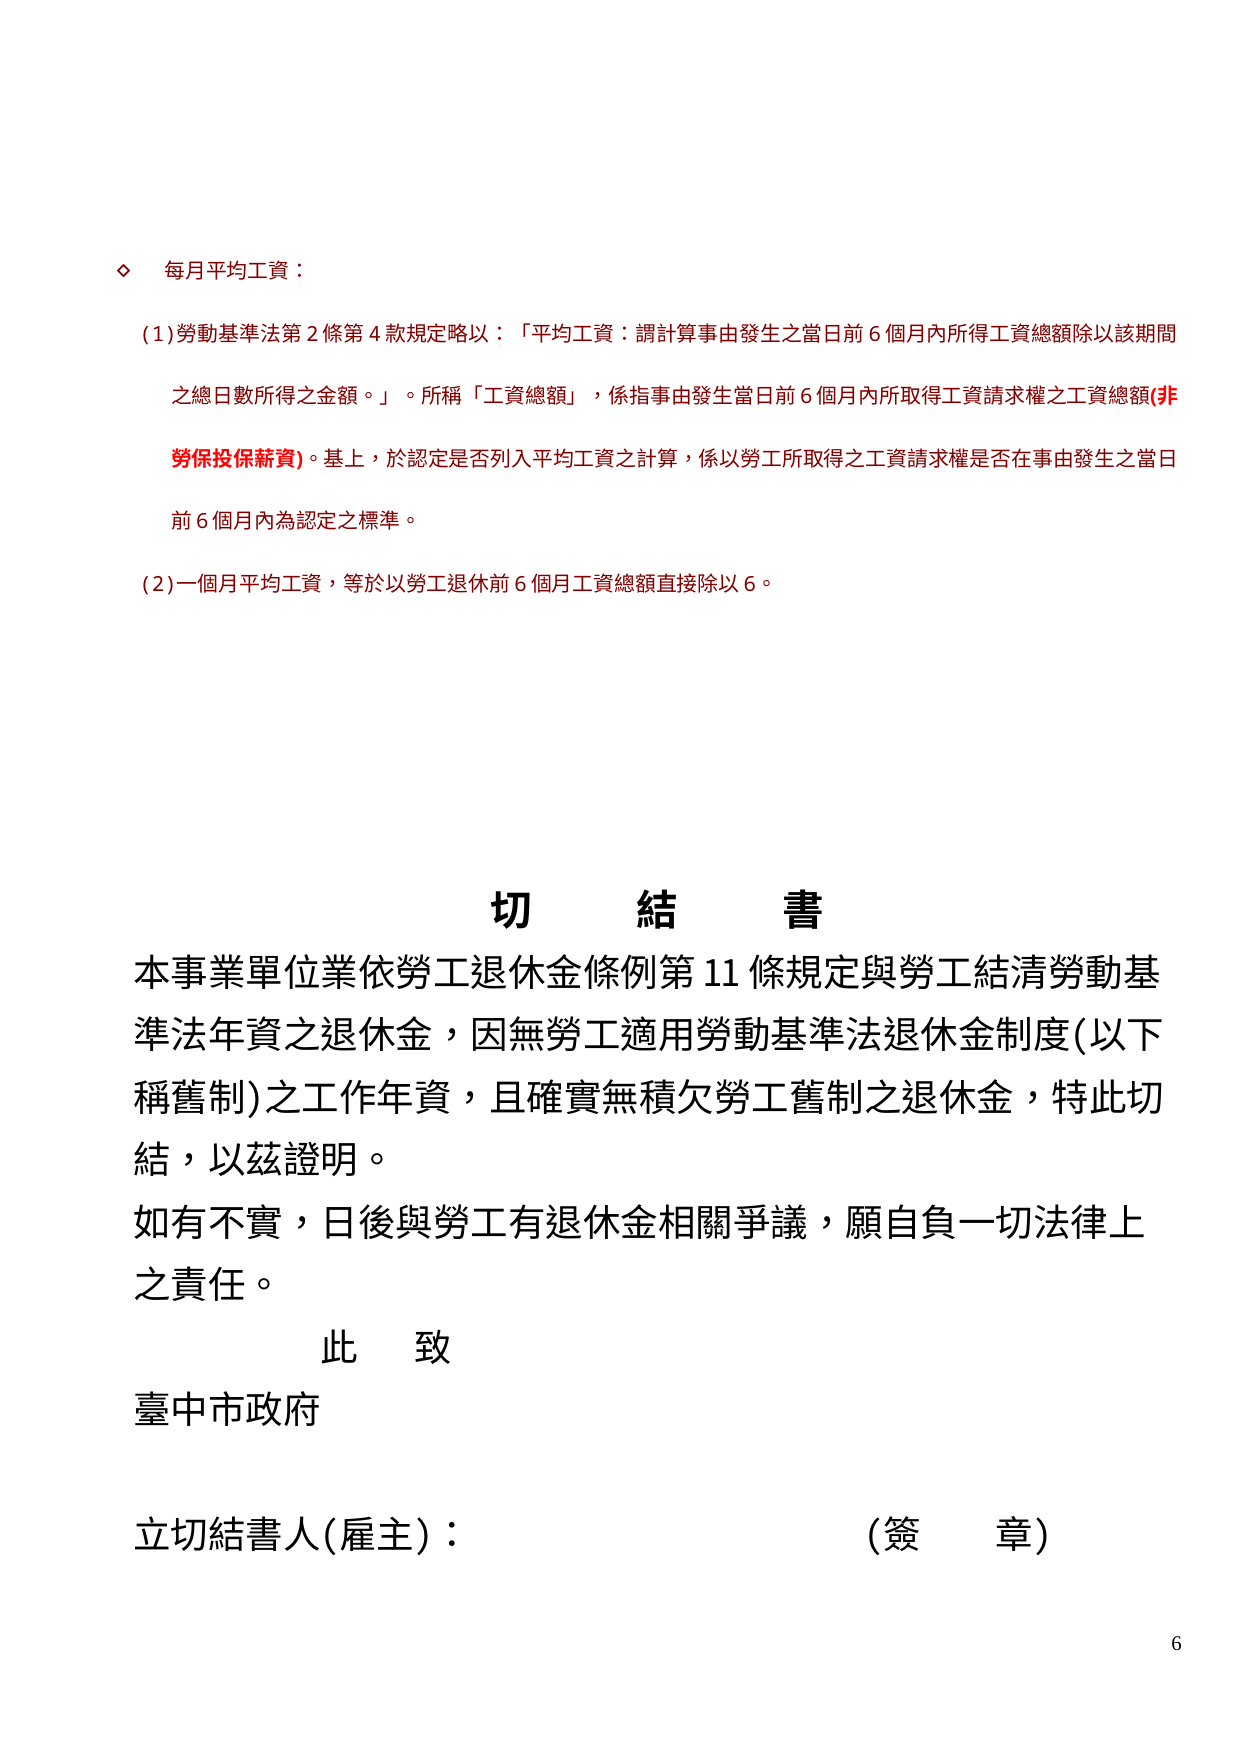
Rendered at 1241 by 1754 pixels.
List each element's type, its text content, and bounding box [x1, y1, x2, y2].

text 臺中市政府 [133, 1374, 1181, 1436]
text 切 結 書 [133, 884, 1181, 936]
text (1)勞動基準法第2條第4款規定略以：「平均工資：謂計算事由發生之當日前6個月內所得工資總額除以該期間之總日數所得之金額。」。所稱「工資總額」，係指事由發生當日前6個月內所取得工資請求權之工資總額(非勞保投保薪資)。基上，於認定是否列入平均工資之計算，係以勞工所取得之工資請求權是否在事由發生之當日前6個月內為認定之標準。 [139, 290, 1181, 540]
list 每月平均工資： [114, 228, 1181, 290]
text 立切結書人(雇主)： (簽 章) [133, 1499, 1181, 1561]
text (2)一個月平均工資，等於以勞工退休前6個月工資總額直接除以6。 [139, 540, 1181, 603]
text 本事業單位業依勞工退休金條例第11條規定與勞工結清勞動基準法年資之退休金，因無勞工適用勞動基準法退休金制度(以下稱舊制)之工作年資，且確實無積欠勞工舊制之退休金，特此切結，以茲證明。 [133, 936, 1181, 1186]
text 如有不實，日後與勞工有退休金相關爭議，願自負一切法律上之責任。 [133, 1186, 1181, 1311]
text 此 致 [133, 1311, 1181, 1374]
